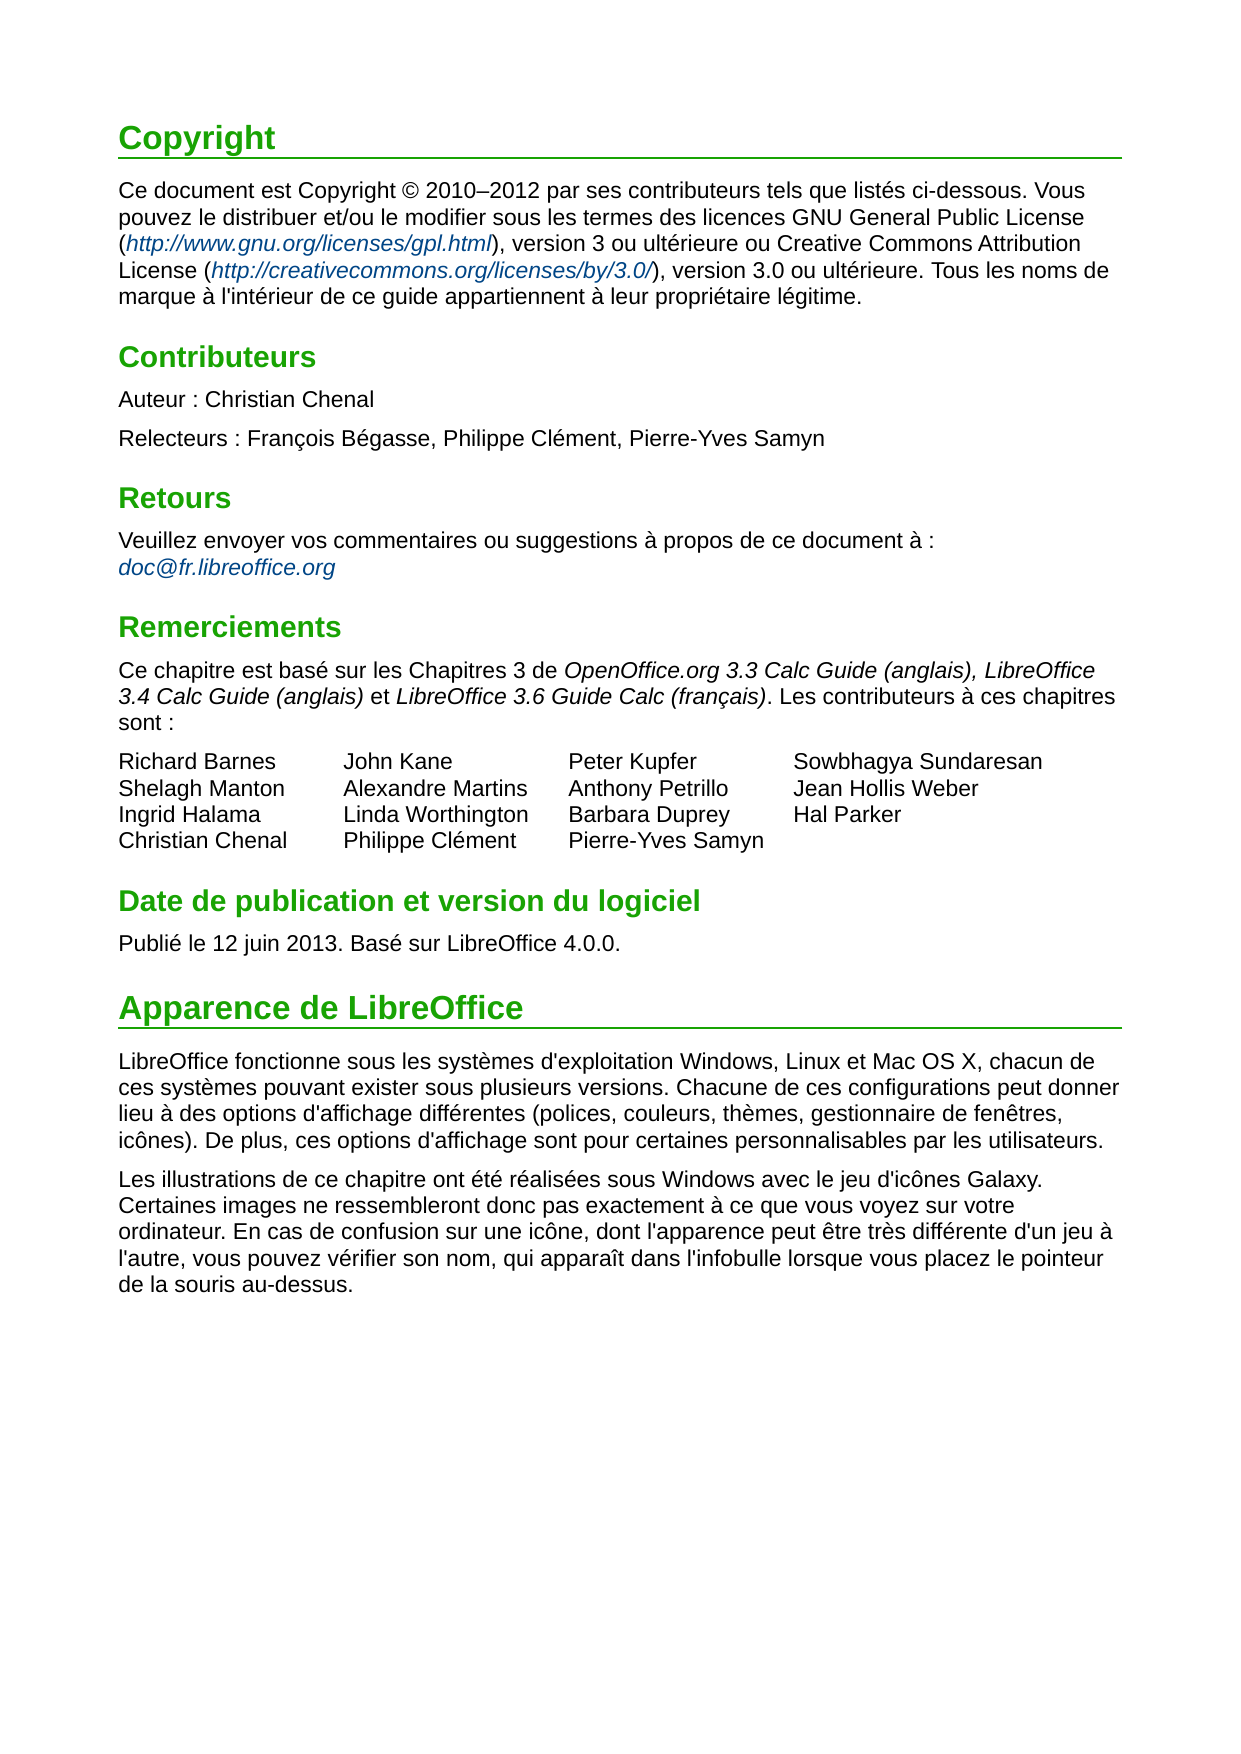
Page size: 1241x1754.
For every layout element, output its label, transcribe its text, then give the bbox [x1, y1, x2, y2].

text Richard Barnes John Kane Peter Kupfer Sowbhagya Sundaresan Shelagh Manton Alexandre Martins Anthony Petrillo Jean Hollis Weber Ingrid Halama Linda Worthington Barbara Duprey Hal Parker Christian Chenal Philippe Clément Pierre-Yves Samyn [118, 748, 1122, 853]
text Relecteurs : François Bégasse, Philippe Clément, Pierre-Yves Samyn [118, 424, 1122, 451]
text Contributeurs [118, 339, 1122, 373]
text Publié le 12 juin 2013. Basé sur LibreOffice 4.0.0. [118, 930, 1122, 956]
text Date de publication et version du logiciel [118, 883, 1122, 918]
text Auteur : Christian Chenal [118, 386, 1122, 412]
text Ce document est Copyright © 2010–2012 par ses contributeurs tels que listés ci-dessous. Vous pouvez le distribuer et/ou le modifier sous les termes des licences GNU General Public License (http://www.gnu.org/licenses/gpl.html), version 3 ou ultérieure ou Creative Commons Attribution License (http://creativecommons.org/licenses/by/3.0/), version 3.0 ou ultérieure. Tous les noms de marque à l'intérieur de ce guide appartiennent à leur propriétaire légitime. [118, 177, 1122, 309]
text Veuillez envoyer vos commentaires ou suggestions à propos de ce document à : doc@fr.libreoffice.org [118, 527, 1122, 580]
subtitle Copyright [118, 118, 1122, 157]
text LibreOffice fonctionne sous les systèmes d'exploitation Windows, Linux et Mac OS X, chacun de ces systèmes pouvant exister sous plusieurs versions. Chacune de ces configurations peut donner lieu à des options d'affichage différentes (polices, couleurs, thèmes, gestionnaire de fenêtres, icônes). De plus, ces options d'affichage sont pour certaines personnalisables par les utilisateurs. [118, 1048, 1122, 1153]
text Les illustrations de ce chapitre ont été réalisées sous Windows avec le jeu d'icônes Galaxy. Certaines images ne ressembleront donc pas exactement à ce que vous voyez sur votre ordinateur. En cas de confusion sur une icône, dont l'apparence peut être très différente d'un jeu à l'autre, vous pouvez vérifier son nom, qui apparaît dans l'infobulle lorsque vous placez le pointeur de la souris au-dessus. [118, 1166, 1122, 1297]
text Remerciements [118, 609, 1122, 644]
subtitle Apparence de LibreOffice [118, 988, 1122, 1027]
text Ce chapitre est basé sur les Chapitres 3 de OpenOffice.org 3.3 Calc Guide (anglais), LibreOffice 3.4 Calc Guide (anglais) et LibreOffice 3.6 Guide Calc (français). Les contributeurs à ces chapitres sont : [118, 657, 1122, 736]
text Retours [118, 480, 1122, 515]
